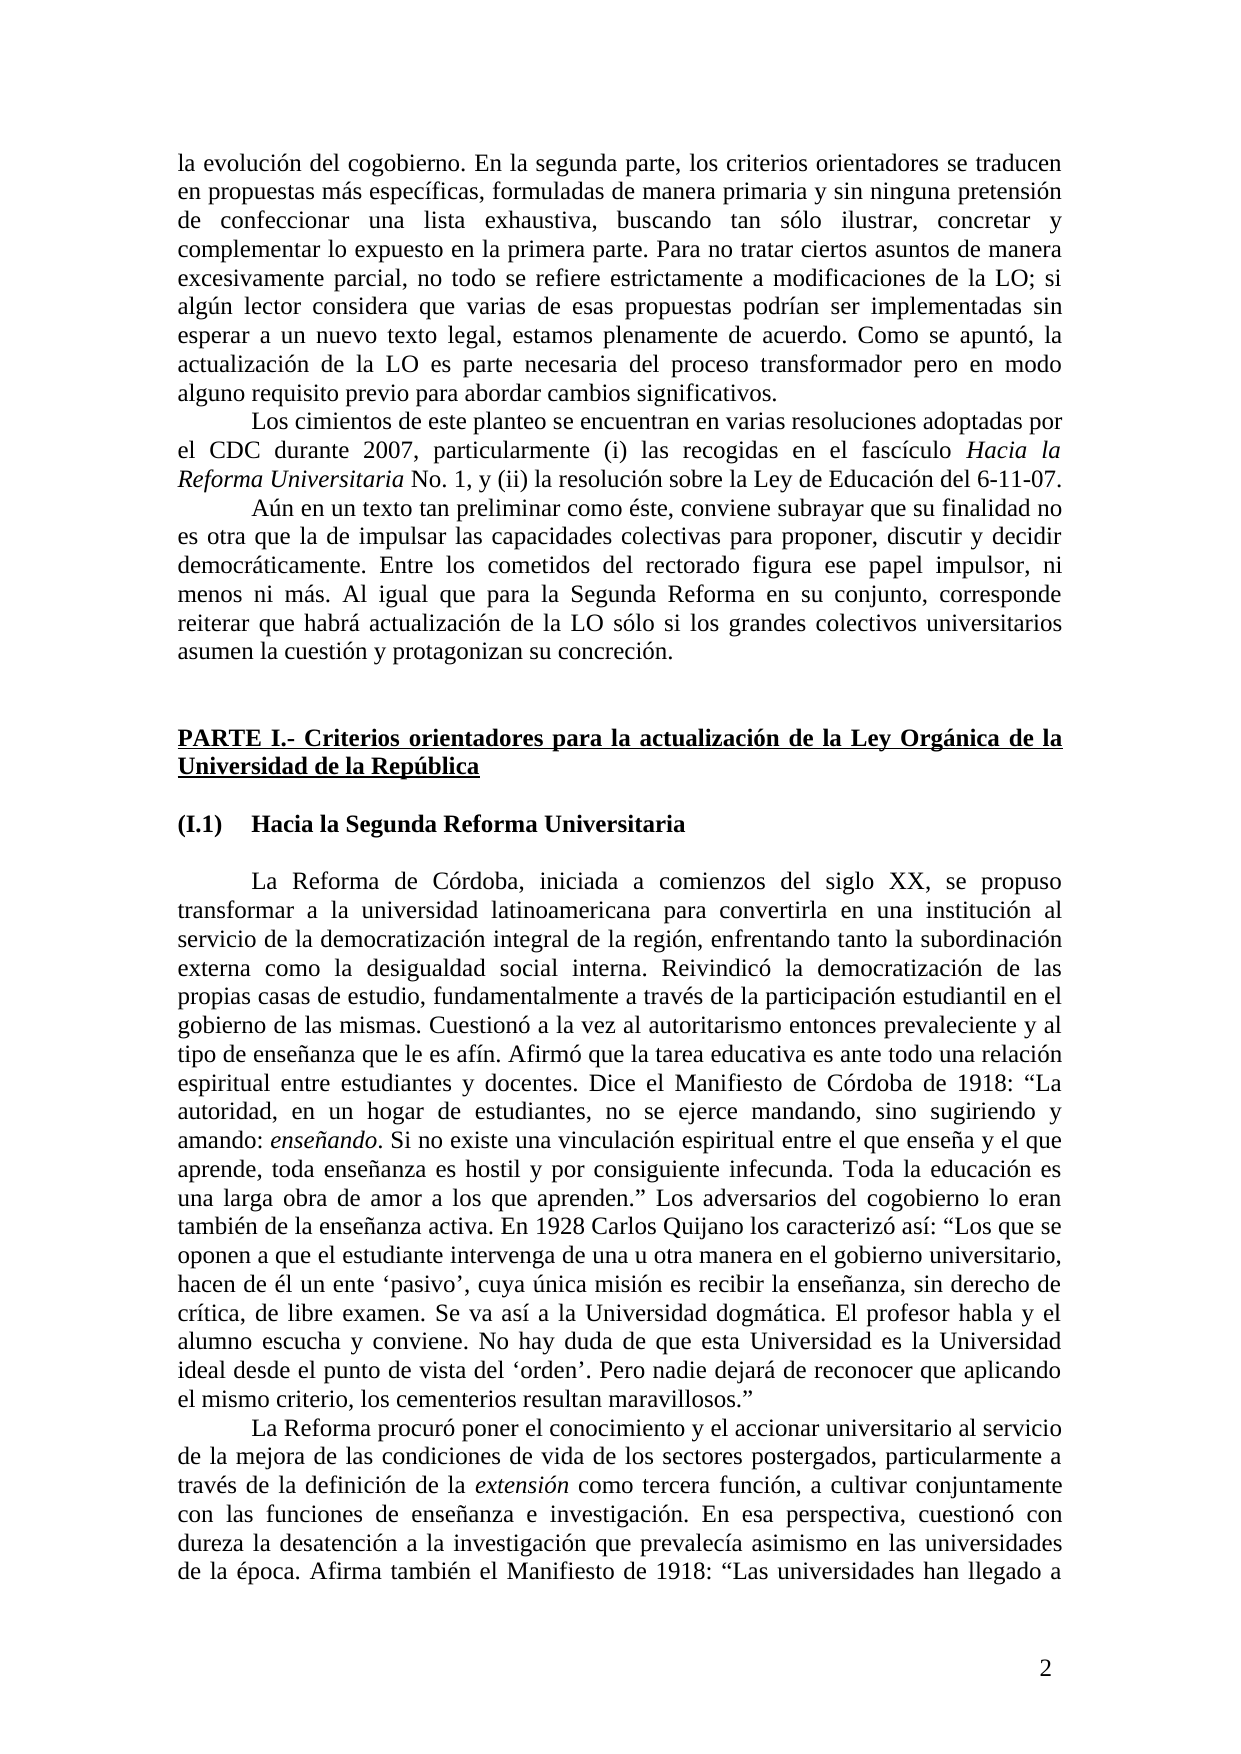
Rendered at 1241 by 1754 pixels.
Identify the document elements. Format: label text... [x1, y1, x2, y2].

text La Reforma de Córdoba, iniciada a comienzos del siglo XX, se propuso transformar a la universidad latinoamericana para convertirla en una institución al servicio de la democratización integral de la región, enfrentando tanto la subordinación externa como la desigualdad social interna. Reivindicó la democratización de las propias casas de estudio, fundamentalmente a través de la participación estudiantil en el gobierno de las mismas. Cuestionó a la vez al autoritarismo entonces prevaleciente y al tipo de enseñanza que le es afín. Afirmó que la tarea educativa es ante todo una relación espiritual entre estudiantes y docentes. Dice el Manifiesto de Córdoba de 1918: “La autoridad, en un hogar de estudiantes, no se ejerce mandando, sino sugiriendo y amando: enseñando. Si no existe una vinculación espiritual entre el que enseña y el que aprende, toda enseñanza es hostil y por consiguiente infecunda. Toda la educación es una larga obra de amor a los que aprenden.” Los adversarios del cogobierno lo eran también de la enseñanza activa. En 1928 Carlos Quijano los caracterizó así: “Los que se oponen a que el estudiante intervenga de una u otra manera en el gobierno universitario, hacen de él un ente ‘pasivo’, cuya única misión es recibir la enseñanza, sin derecho de crítica, de libre examen. Se va así a la Universidad dogmática. El profesor habla y el alumno escucha y conviene. No hay duda de que esta Universidad es la Universidad ideal desde el punto de vista del ‘orden’. Pero nadie dejará de reconocer que aplicando el mismo criterio, los cementerios resultan maravillosos.” [177, 866, 1063, 1413]
text Universidad de la República [177, 749, 1063, 780]
text PARTE I.- Criterios orientadores para la actualización de la Ley Orgánica de la [177, 723, 1063, 748]
text Aún en un texto tan preliminar como éste, conviene subrayar que su finalidad no es otra que la de impulsar las capacidades colectivas para proponer, discutir y decidir democráticamente. Entre los cometidos del rectorado figura ese papel impulsor, ni menos ni más. Al igual que para la Segunda Reforma en su conjunto, corresponde reiterar que habrá actualización de la LO sólo si los grandes colectivos universitarios asumen la cuestión y protagonizan su concreción. [177, 493, 1063, 665]
text Los cimientos de este planteo se encuentran en varias resoluciones adoptadas por el CDC durante 2007, particularmente (i) las recogidas en el fascículo Hacia la Reforma Universitaria No. 1, y (ii) la resolución sobre la Ley de Educación del 6-11-07. [177, 406, 1063, 493]
text La Reforma procuró poner el conocimiento y el accionar universitario al servicio de la mejora de las condiciones de vida de los sectores postergados, particularmente a través de la definición de la extensión como tercera función, a cultivar conjuntamente con las funciones de enseñanza e investigación. En esa perspectiva, cuestionó con dureza la desatención a la investigación que prevalecía asimismo en las universidades de la época. Afirma también el Manifiesto de 1918: “Las universidades han llegado a [177, 1413, 1063, 1585]
text la evolución del cogobierno. En la segunda parte, los criterios orientadores se traducen en propuestas más específicas, formuladas de manera primaria y sin ninguna pretensión de confeccionar una lista exhaustiva, buscando tan sólo ilustrar, concretar y complementar lo expuesto en la primera parte. Para no tratar ciertos asuntos de manera excesivamente parcial, no todo se refiere estrictamente a modificaciones de la LO; si algún lector considera que varias de esas propuestas podrían ser implementadas sin esperar a un nuevo texto legal, estamos plenamente de acuerdo. Como se apuntó, la actualización de la LO es parte necesaria del proceso transformador pero en modo alguno requisito previo para abordar cambios significativos. [177, 148, 1063, 406]
text (I.1) Hacia la Segunda Reforma Universitaria [177, 809, 1063, 838]
